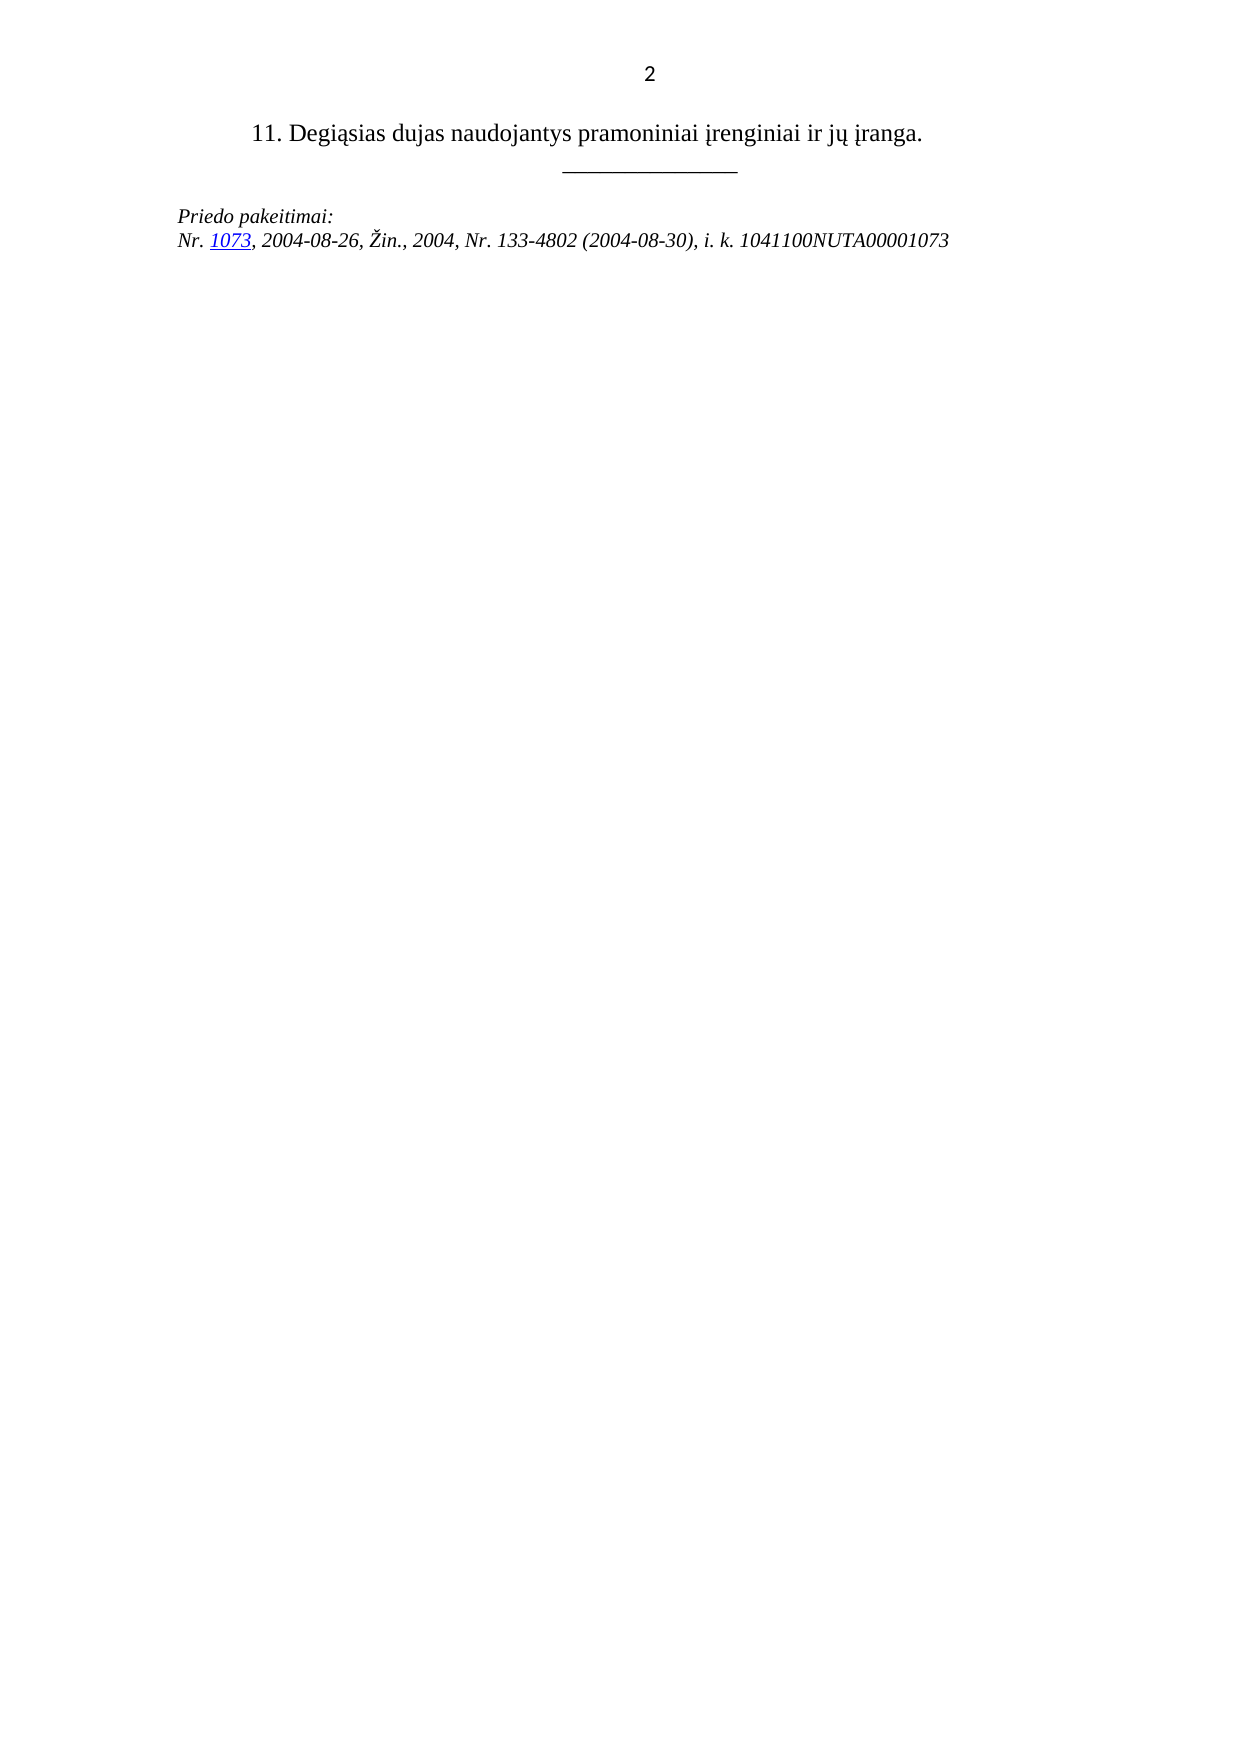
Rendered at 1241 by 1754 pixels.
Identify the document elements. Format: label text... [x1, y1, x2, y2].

text Nr. 1073, 2004-08-26, Žin., 2004, Nr. 133-4802 (2004-08-30), i. k. 1041100NUTA00001073 [177, 228, 1122, 252]
text Priedo pakeitimai: [177, 204, 1122, 228]
text 11. Degiąsias dujas naudojantys pramoniniai įrenginiai ir jų įranga. [177, 118, 1122, 147]
text ______________ [177, 147, 1122, 176]
